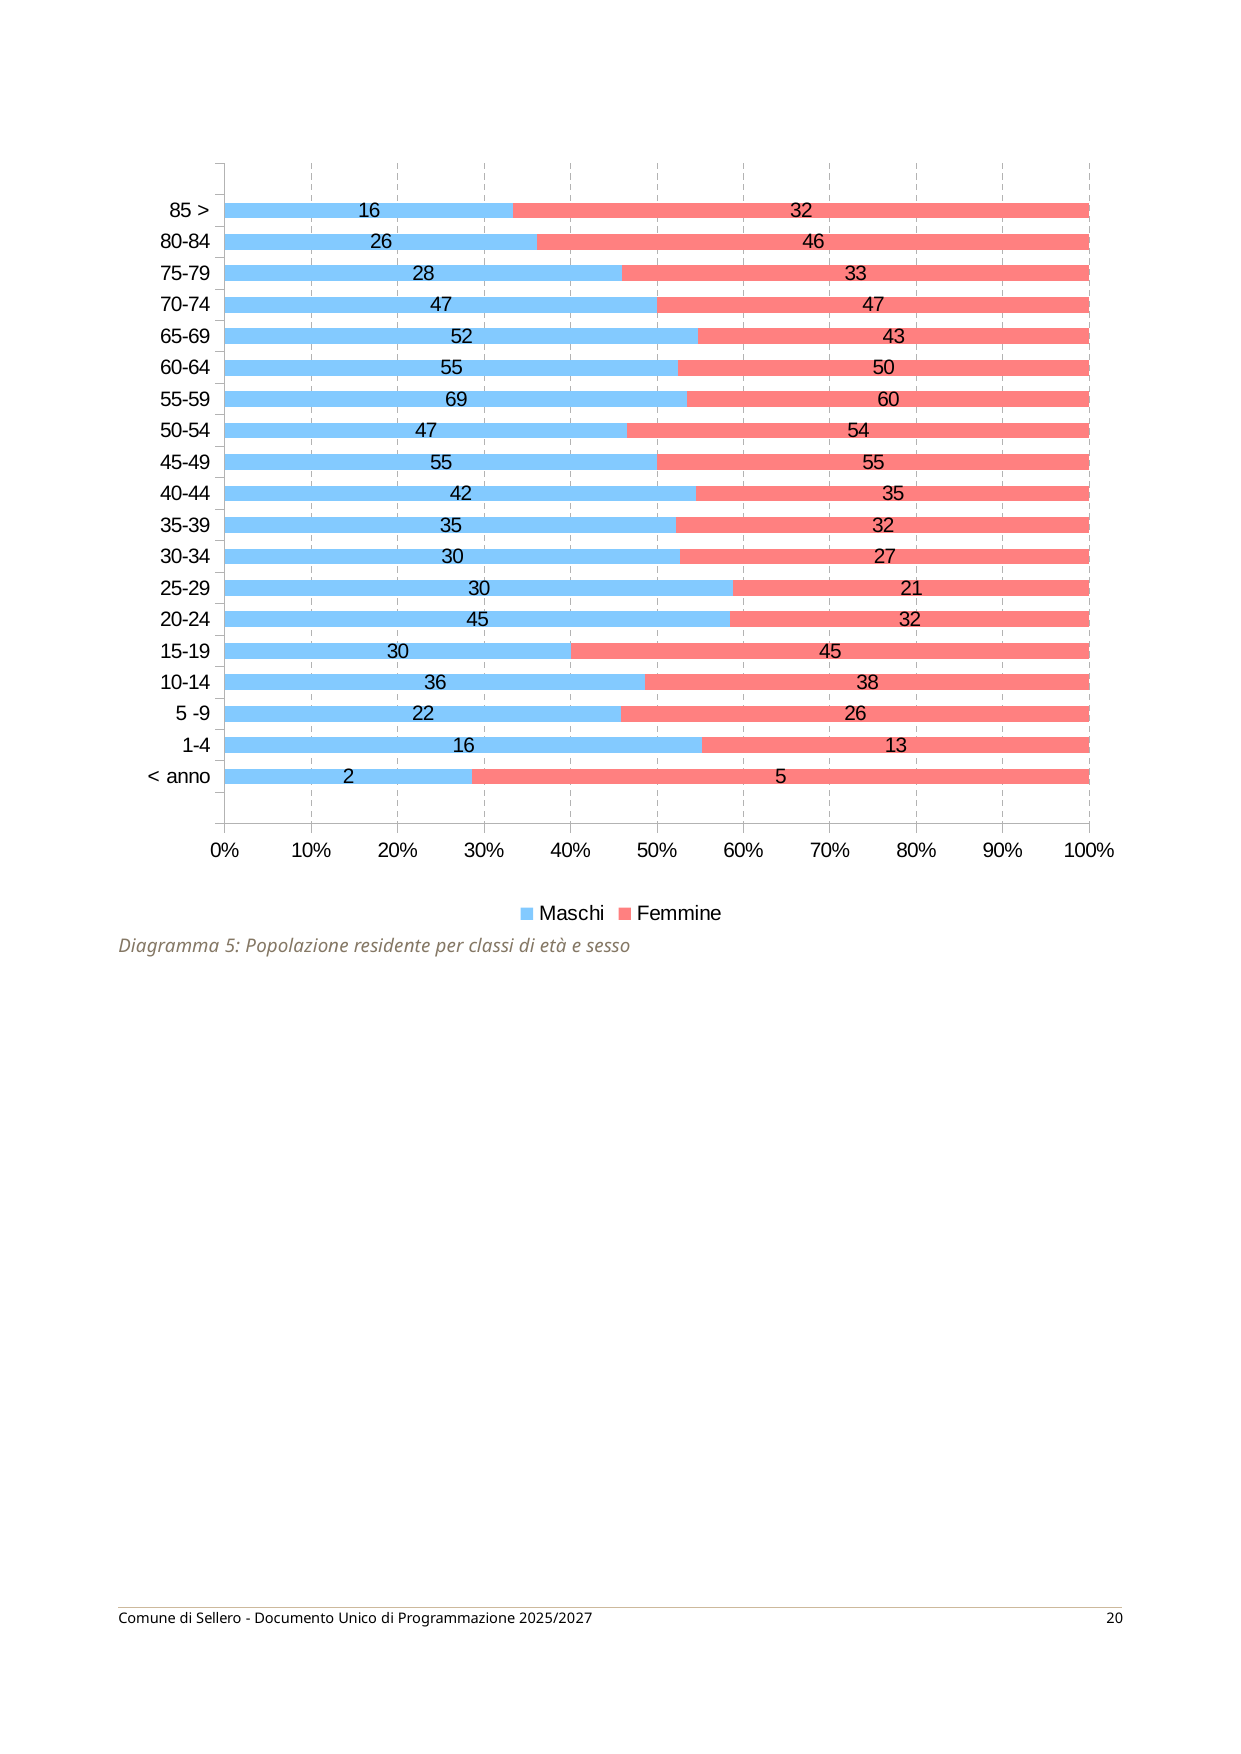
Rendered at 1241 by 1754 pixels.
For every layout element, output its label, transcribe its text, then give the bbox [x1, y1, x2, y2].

text Diagramma 5: Popolazione residente per classi di età e sesso [118, 130, 1122, 958]
